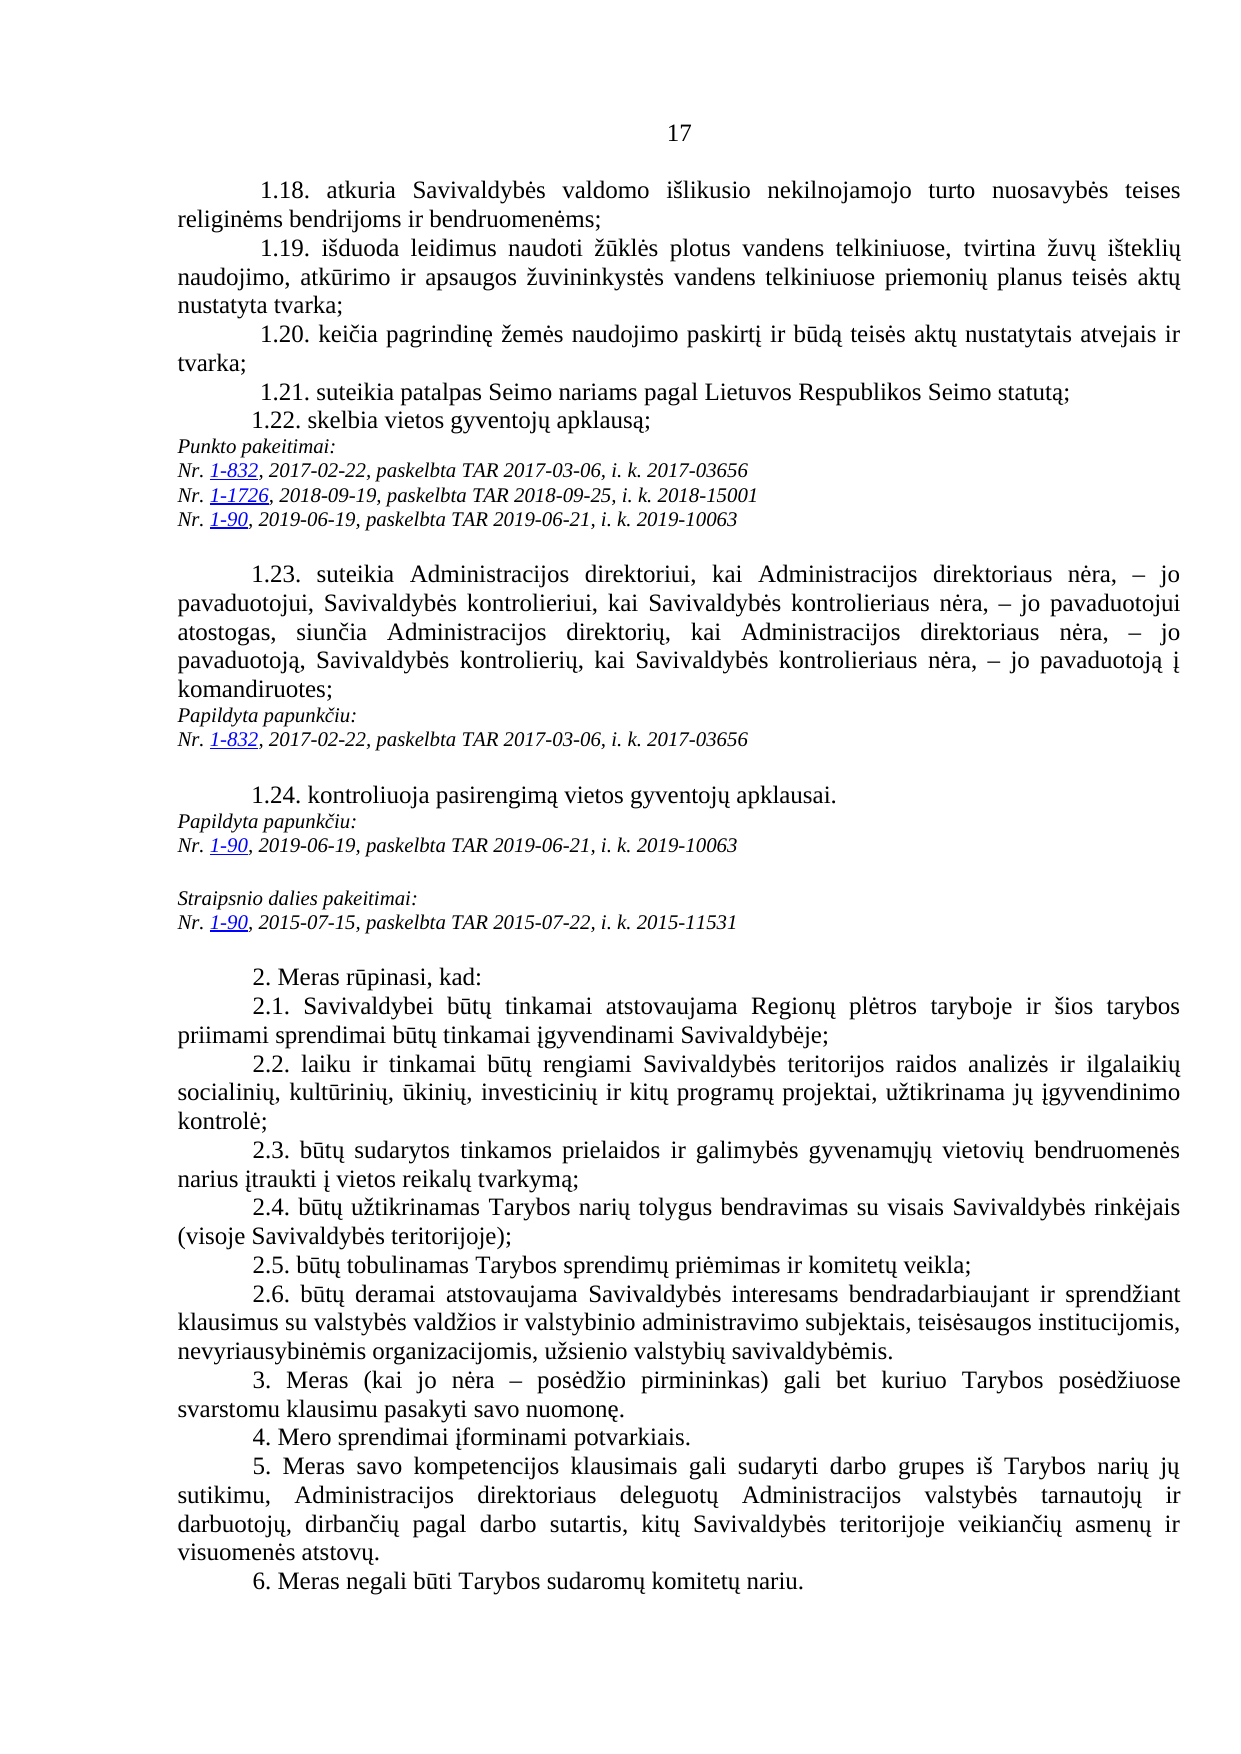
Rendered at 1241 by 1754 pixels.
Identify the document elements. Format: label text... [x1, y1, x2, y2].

text 1.24. kontroliuoja pasirengimą vietos gyventojų apklausai. [177, 780, 1181, 809]
text 1.18. atkuria Savivaldybės valdomo išlikusio nekilnojamojo turto nuosavybės teises religinėms bendrijoms ir bendruomenėms; [177, 176, 1181, 233]
text 1.23. suteikia Administracijos direktoriui, kai Administracijos direktoriaus nėra, – jo pavaduotojui, Savivaldybės kontrolieriui, kai Savivaldybės kontrolieriaus nėra, – jo pavaduotojui atostogas, siunčia Administracijos direktorių, kai Administracijos direktoriaus nėra, – jo pavaduotoją, Savivaldybės kontrolierių, kai Savivaldybės kontrolieriaus nėra, – jo pavaduotoją į komandiruotes; [177, 559, 1181, 703]
text Nr. 1-90, 2019-06-19, paskelbta TAR 2019-06-21, i. k. 2019-10063 [177, 833, 1181, 857]
text 3. Meras (kai jo nėra – posėdžio pirmininkas) gali bet kuriuo Tarybos posėdžiuose svarstomu klausimu pasakyti savo nuomonę. [177, 1365, 1181, 1422]
text 6. Meras negali būti Tarybos sudaromų komitetų nariu. [177, 1566, 1181, 1595]
text 2.4. būtų užtikrinamas Tarybos narių tolygus bendravimas su visais Savivaldybės rinkėjais (visoje Savivaldybės teritorijoje); [177, 1192, 1181, 1250]
text Nr. 1-90, 2019-06-19, paskelbta TAR 2019-06-21, i. k. 2019-10063 [177, 507, 1181, 531]
text Papildyta papunkčiu: [177, 703, 1181, 727]
text 5. Meras savo kompetencijos klausimais gali sudaryti darbo grupes iš Tarybos narių jų sutikimu, Administracijos direktoriaus deleguotų Administracijos valstybės tarnautojų ir darbuotojų, dirbančių pagal darbo sutartis, kitų Savivaldybės teritorijoje veikiančių asmenų ir visuomenės atstovų. [177, 1451, 1181, 1566]
text 1.20. keičia pagrindinę žemės naudojimo paskirtį ir būdą teisės aktų nustatytais atvejais ir tvarka; [177, 319, 1181, 377]
text Punkto pakeitimai: [177, 434, 1181, 458]
text 2.6. būtų deramai atstovaujama Savivaldybės interesams bendradarbiaujant ir sprendžiant klausimus su valstybės valdžios ir valstybinio administravimo subjektais, teisėsaugos institucijomis, nevyriausybinėmis organizacijomis, užsienio valstybių savivaldybėmis. [177, 1279, 1181, 1365]
text Nr. 1-832, 2017-02-22, paskelbta TAR 2017-03-06, i. k. 2017-03656 [177, 458, 1181, 482]
text 1.21. suteikia patalpas Seimo nariams pagal Lietuvos Respublikos Seimo statutą; [177, 377, 1181, 406]
text Straipsnio dalies pakeitimai: [177, 886, 1181, 910]
text 4. Mero sprendimai įforminami potvarkiais. [177, 1422, 1181, 1451]
text Nr. 1-1726, 2018-09-19, paskelbta TAR 2018-09-25, i. k. 2018-15001 [177, 482, 1181, 507]
text 2.5. būtų tobulinamas Tarybos sprendimų priėmimas ir komitetų veikla; [177, 1250, 1181, 1279]
text 1.22. skelbia vietos gyventojų apklausą; [177, 406, 1181, 434]
text 2.1. Savivaldybei būtų tinkamai atstovaujama Regionų plėtros taryboje ir šios tarybos priimami sprendimai būtų tinkamai įgyvendinami Savivaldybėje; [177, 991, 1181, 1049]
text 2.2. laiku ir tinkamai būtų rengiami Savivaldybės teritorijos raidos analizės ir ilgalaikių socialinių, kultūrinių, ūkinių, investicinių ir kitų programų projektai, užtikrinama jų įgyvendinimo kontrolė; [177, 1049, 1181, 1135]
text Nr. 1-832, 2017-02-22, paskelbta TAR 2017-03-06, i. k. 2017-03656 [177, 727, 1181, 751]
text 2.3. būtų sudarytos tinkamos prielaidos ir galimybės gyvenamųjų vietovių bendruomenės narius įtraukti į vietos reikalų tvarkymą; [177, 1135, 1181, 1192]
text Papildyta papunkčiu: [177, 809, 1181, 833]
text 2. Meras rūpinasi, kad: [177, 962, 1181, 991]
text 1.19. išduoda leidimus naudoti žūklės plotus vandens telkiniuose, tvirtina žuvų išteklių naudojimo, atkūrimo ir apsaugos žuvininkystės vandens telkiniuose priemonių planus teisės aktų nustatyta tvarka; [177, 233, 1181, 319]
text Nr. 1-90, 2015-07-15, paskelbta TAR 2015-07-22, i. k. 2015-11531 [177, 910, 1181, 934]
